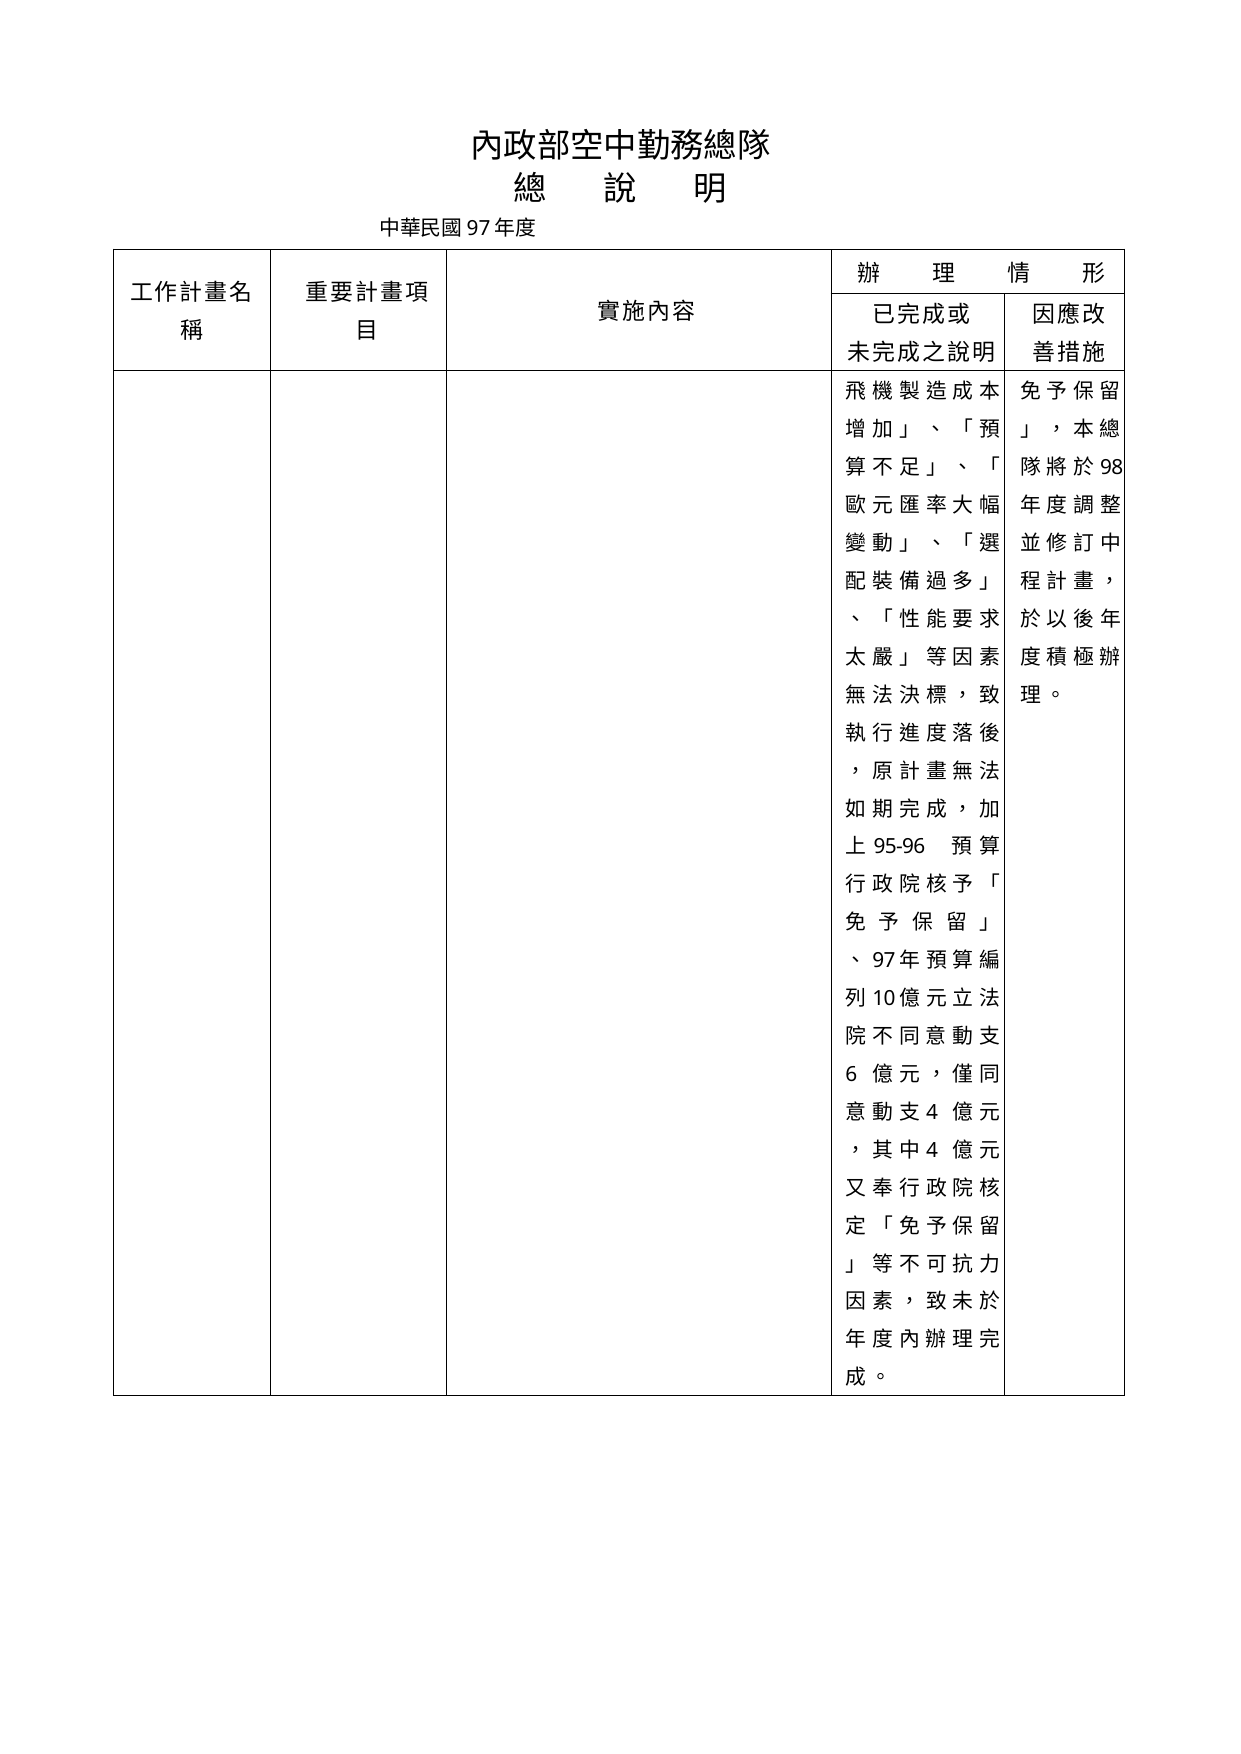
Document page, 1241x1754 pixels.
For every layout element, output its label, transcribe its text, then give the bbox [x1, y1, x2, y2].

table_header 辦 理 情 形 [832, 250, 1124, 293]
table_cell 因應改 善措施 [1005, 294, 1124, 370]
table_cell [447, 371, 831, 1395]
table_cell [114, 371, 270, 1395]
table_cell 免予保留」，本總隊將於98年度調整並修訂中程計畫，於以後年度積極辦理。 [1005, 371, 1124, 1395]
table_cell 飛機製造成本增加」、「預算不足」、「歐元匯率大幅變動」、「選配裝備過多」、「性能要求太嚴」等因素無法決標，致執行進度落後，原計畫無法如期完成，加上95-96預算行政院核予「免予保留」、97年預算編列10億元立法院不同意動支6億元，僅同意動支4億元，其中4億元又奉行政院核定「免予保留」等不可抗力因素，致未於年度內辦理完成。 [832, 371, 1004, 1395]
table_header 實施內容 [447, 250, 831, 370]
table_cell [271, 371, 446, 1395]
table_cell 已完成或 未完成之說明 [832, 294, 1004, 370]
table_header 重要計畫項目 [271, 250, 446, 370]
table_header 工作計畫名稱 [114, 250, 270, 370]
